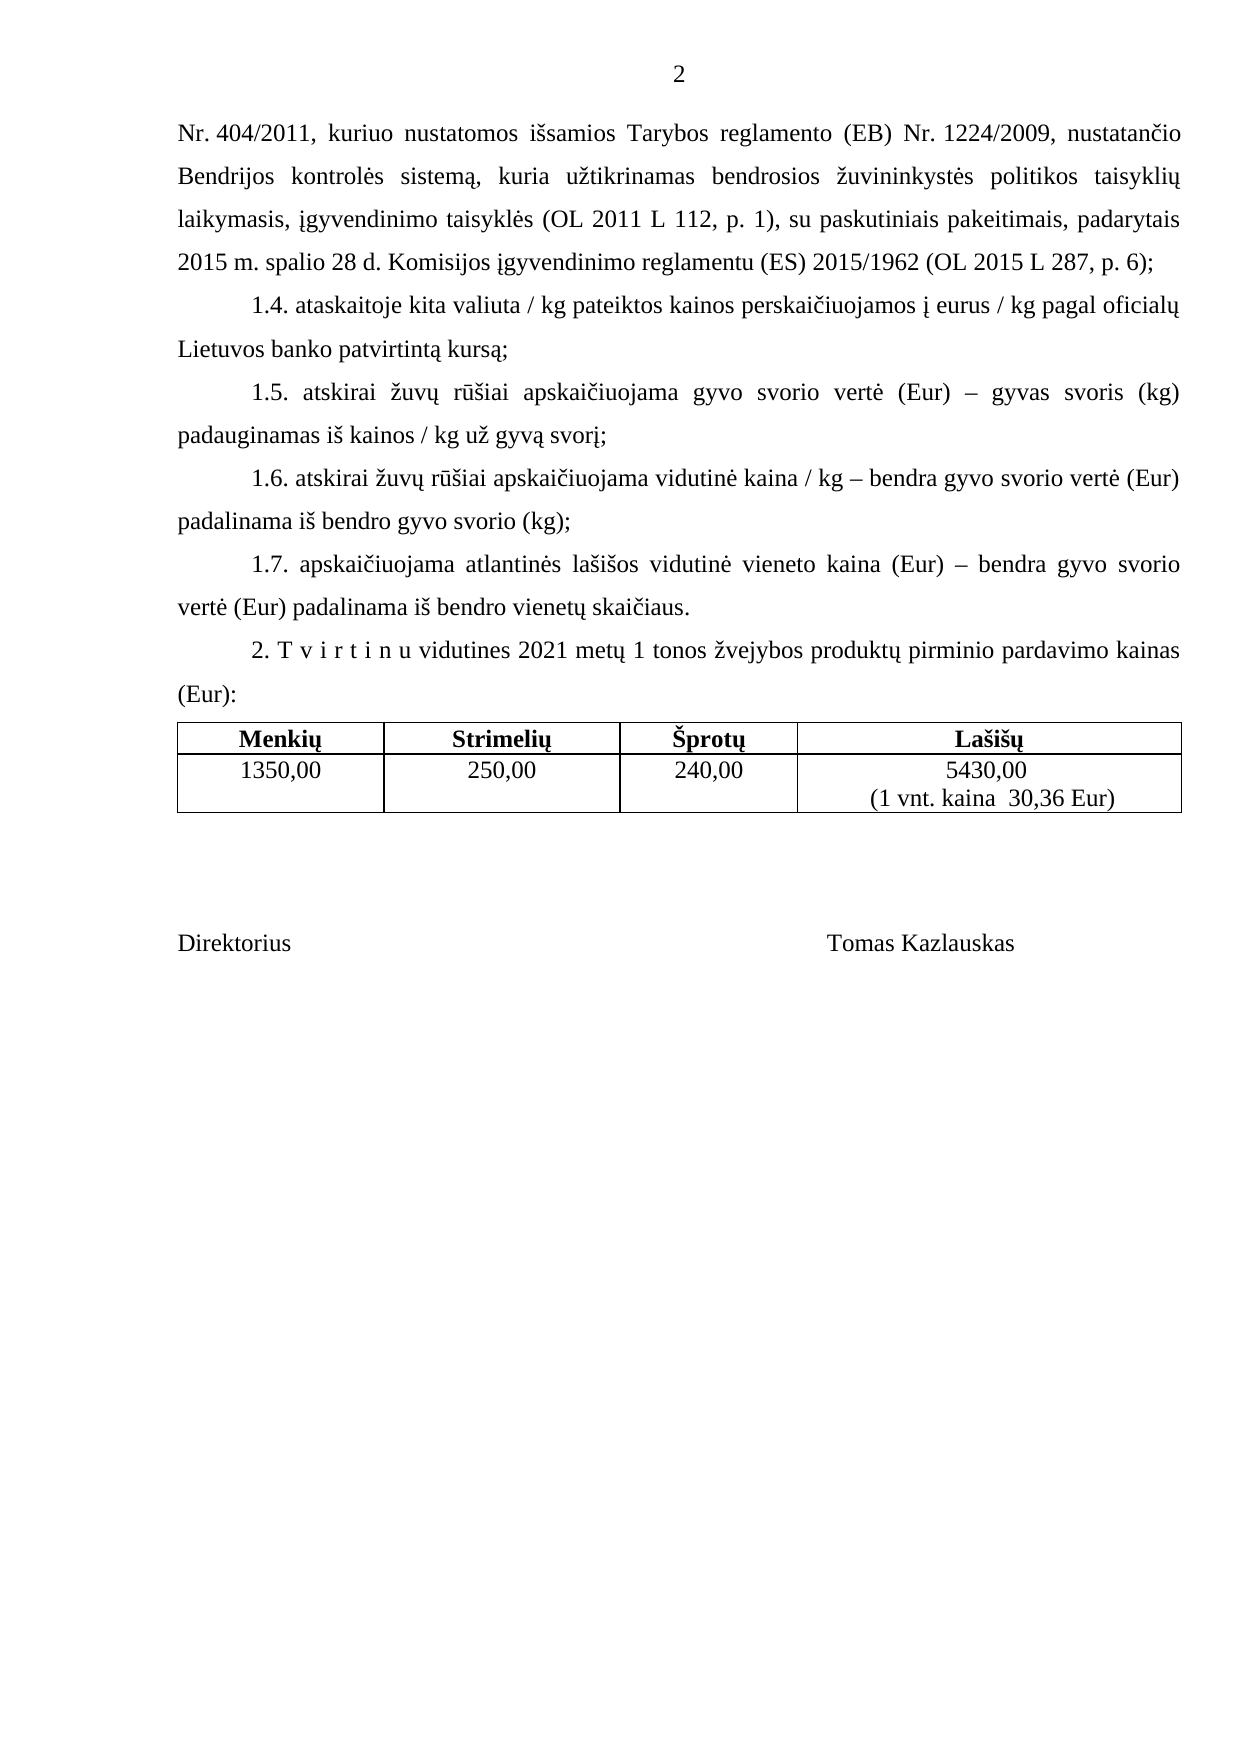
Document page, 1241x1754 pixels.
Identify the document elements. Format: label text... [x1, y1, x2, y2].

table_cell 250,00 [385, 755, 619, 812]
table_header Strimelių [385, 723, 619, 753]
text 1.7. apskaičiuojama atlantinės lašišos vidutinė vieneto kaina (Eur) – bendra gyvo svorio vertė (Eur) padalinama iš bendro vienetų skaičiaus. [177, 549, 1181, 621]
table_header Šprotų [621, 723, 797, 753]
text 1.6. atskirai žuvų rūšiai apskaičiuojama vidutinė kaina / kg – bendra gyvo svorio vertė (Eur) padalinama iš bendro gyvo svorio (kg); [177, 463, 1181, 535]
table_cell 5430,00 (1 vnt. kaina 30,36 Eur) [798, 755, 1181, 812]
table_header Menkių [178, 723, 383, 753]
text Nr. 404/2011, kuriuo nustatomos išsamios Tarybos reglamento (EB) Nr. 1224/2009, nustatančio Bendrijos kontrolės sistemą, kuria užtikrinamas bendrosios žuvininkystės politikos taisyklių laikymasis, įgyvendinimo taisyklės (OL 2011 L 112, p. 1), su paskutiniais pakeitimais, padarytais 2015 m. spalio 28 d. Komisijos įgyvendinimo reglamentu (ES) 2015/1962 (OL 2015 L 287, p. 6); [177, 118, 1181, 276]
text Direktorius Tomas Kazlauskas [177, 928, 1181, 957]
text 2. T v i r t i n u vidutines 2021 metų 1 tonos žvejybos produktų pirminio pardavimo kainas (Eur): [177, 636, 1181, 707]
table_header Lašišų [798, 723, 1181, 753]
text 1.4. ataskaitoje kita valiuta / kg pateiktos kainos perskaičiuojamos į eurus / kg pagal oficialų Lietuvos banko patvirtintą kursą; [177, 291, 1181, 362]
table_cell 240,00 [621, 755, 797, 812]
text 1.5. atskirai žuvų rūšiai apskaičiuojama gyvo svorio vertė (Eur) – gyvas svoris (kg) padauginamas iš kainos / kg už gyvą svorį; [177, 377, 1181, 449]
table_cell 1350,00 [178, 755, 383, 812]
